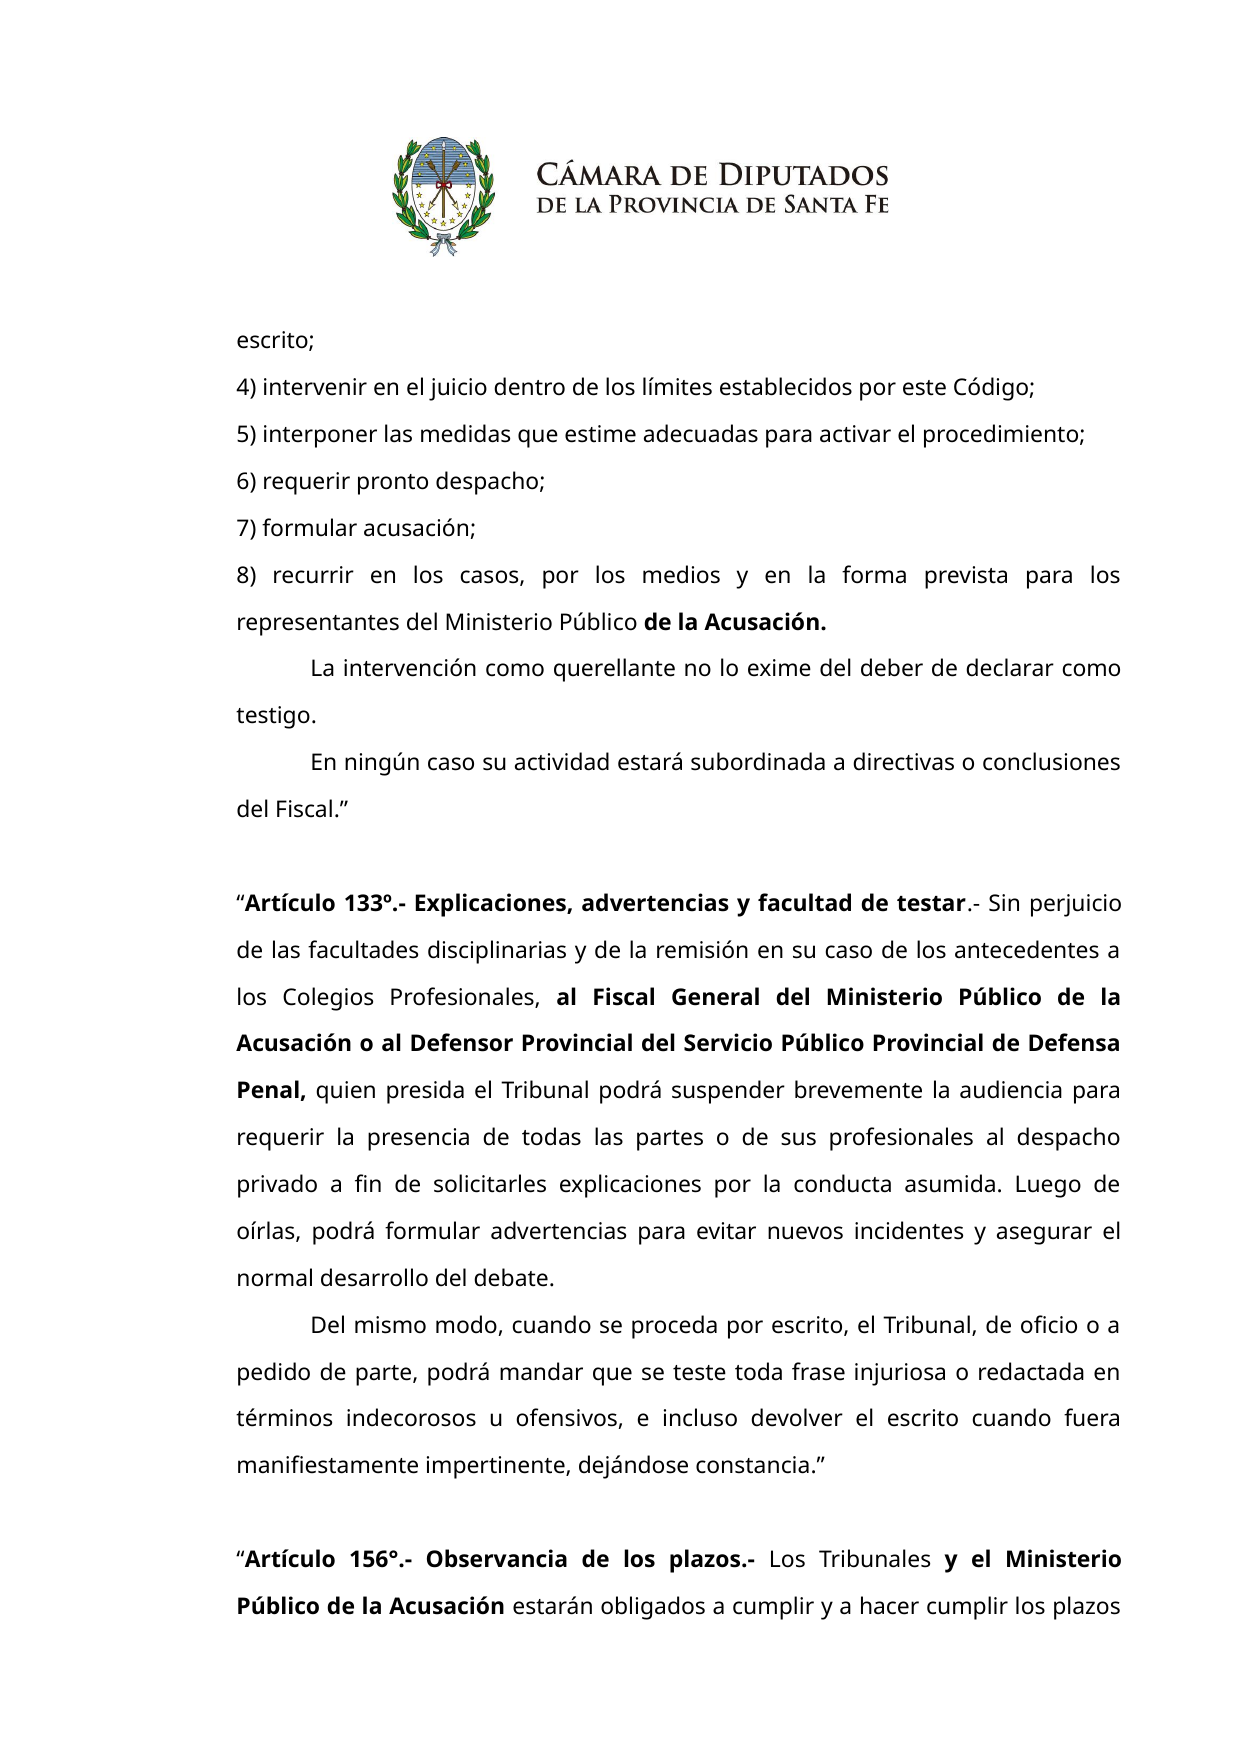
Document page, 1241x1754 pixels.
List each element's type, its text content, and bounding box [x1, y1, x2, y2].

text Del mismo modo, cuando se proceda por escrito, el Tribunal, de oficio o a pedido de parte, podrá mandar que se teste toda frase injuriosa o redactada en términos indecorosos u ofensivos, e incluso devolver el escrito cuando fuera manifiestamente impertinente, dejándose constancia.” [236, 1309, 1122, 1481]
text 7) formular acusación; [236, 512, 1122, 543]
text En ningún caso su actividad estará subordinada a directivas o conclusiones del Fiscal.” [236, 746, 1122, 824]
text escrito; [236, 324, 1122, 356]
text 5) interponer las medidas que estime adecuadas para activar el procedimiento; [236, 418, 1122, 449]
text 6) requerir pronto despacho; [236, 465, 1122, 496]
text La intervención como querellante no lo exime del deber de declarar como testigo. [236, 652, 1122, 731]
picture [392, 137, 889, 261]
text “Artículo 133º.- Explicaciones, advertencias y facultad de testar.- Sin perjuicio de las facultades disciplinarias y de la remisión en su caso de los antecedentes a los Colegios Profesionales, al Fiscal General del Ministerio Público de la Acusación o al Defensor Provincial del Servicio Público Provincial de Defensa Penal, quien presida el Tribunal podrá suspender brevemente la audiencia para requerir la presencia de todas las partes o de sus profesionales al despacho privado a fin de solicitarles explicaciones por la conducta asumida. Luego de oírlas, podrá formular advertencias para evitar nuevos incidentes y asegurar el normal desarrollo del debate. [236, 887, 1122, 1293]
text 4) intervenir en el juicio dentro de los límites establecidos por este Código; [236, 371, 1122, 402]
text “Artículo 156°.- Observancia de los plazos.- Los Tribunales y el Ministerio Público de la Acusación estarán obligados a cumplir y a hacer cumplir los plazos [236, 1543, 1122, 1621]
text 8) recurrir en los casos, por los medios y en la forma prevista para los representantes del Ministerio Público de la Acusación. [236, 559, 1122, 637]
